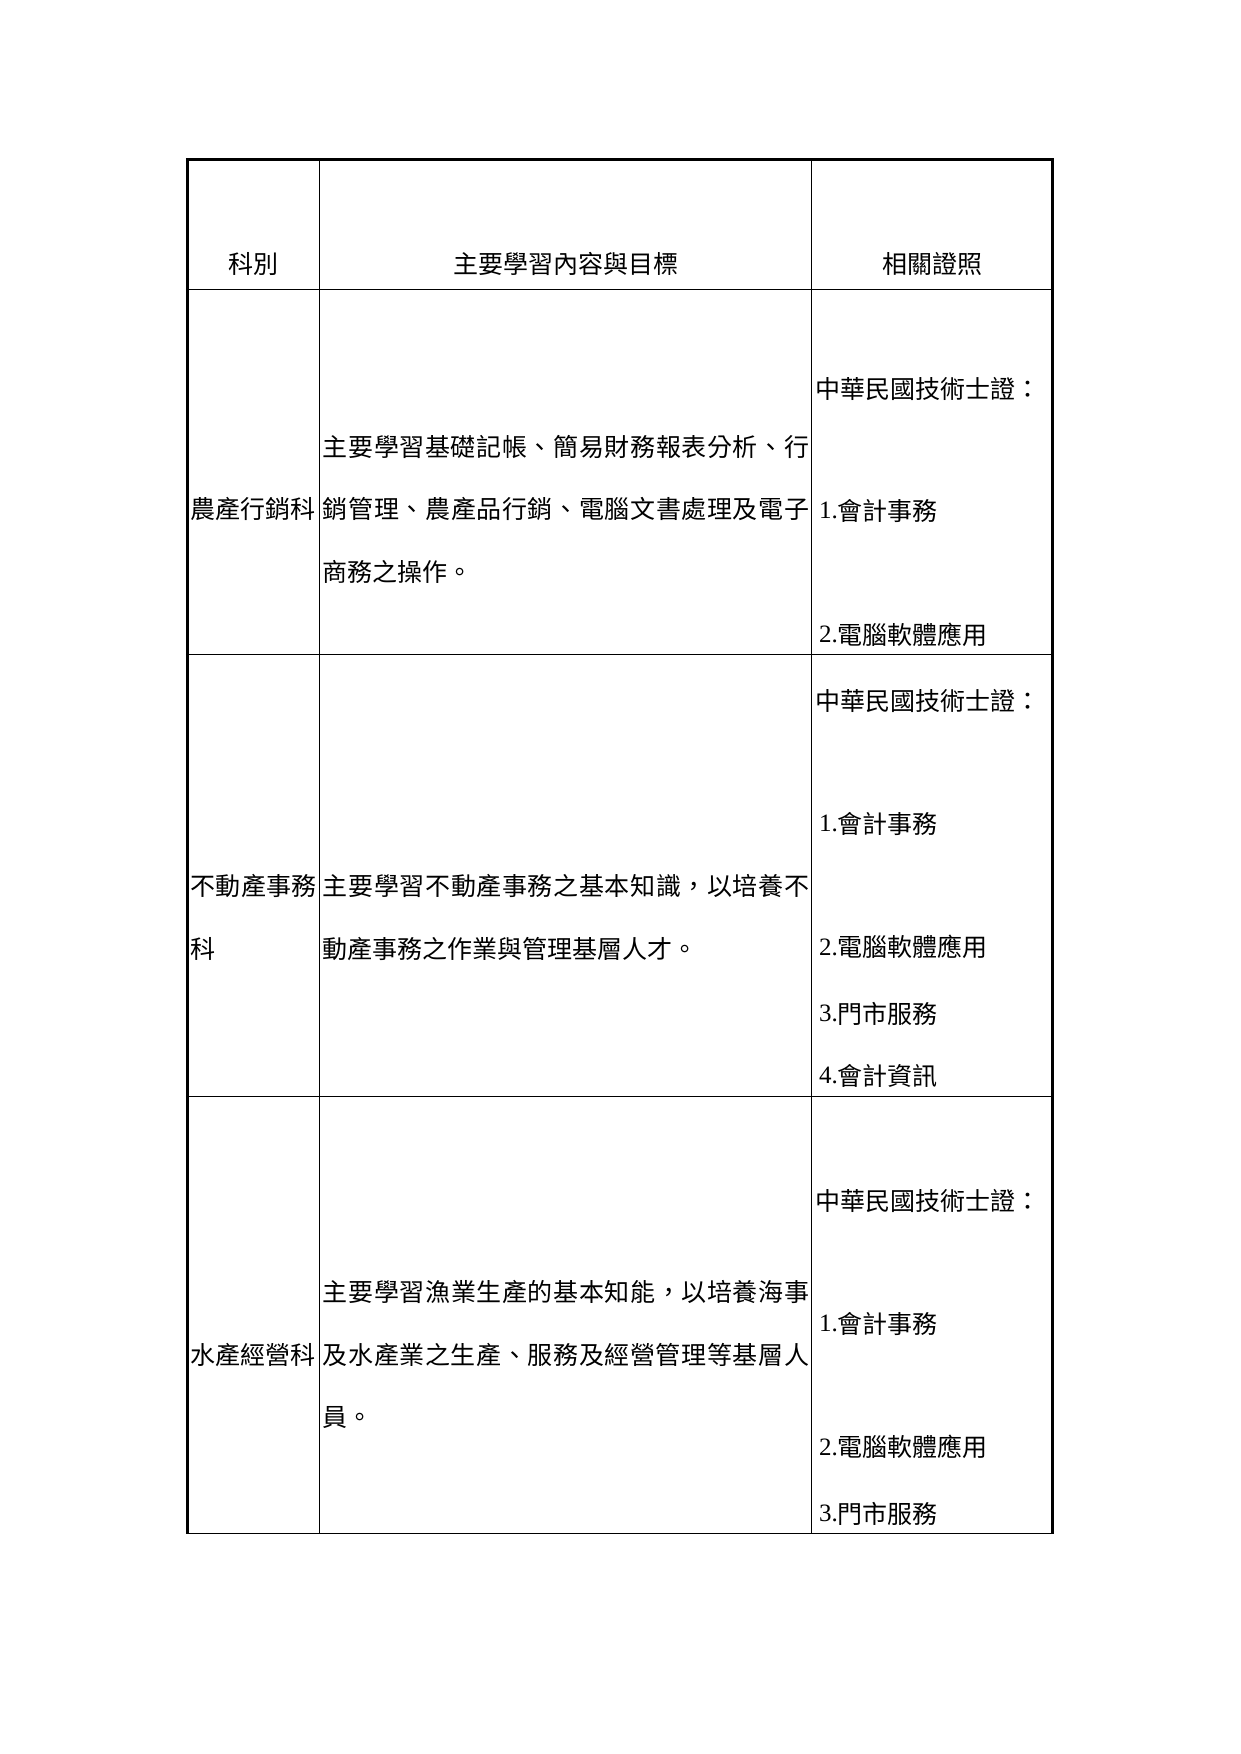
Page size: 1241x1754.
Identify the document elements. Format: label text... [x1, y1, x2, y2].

table_header 相關證照 [812, 161, 1051, 288]
table_header 科別 [189, 161, 319, 288]
table_cell 水產經營科 [189, 1097, 319, 1533]
table_cell 中華民國技術士證： 1.會計事務 2.電腦軟體應用 3.門市服務 [812, 1097, 1051, 1533]
table_cell 中華民國技術士證： 1.會計事務 2.電腦軟體應用 3.門市服務 4.會計資訊 [812, 655, 1051, 1096]
table_cell 農產行銷科 [189, 290, 319, 654]
table_cell 不動產事務科 [189, 655, 319, 1096]
table_header 主要學習內容與目標 [320, 161, 811, 288]
table_cell 中華民國技術士證： 1.會計事務 2.電腦軟體應用 [812, 290, 1051, 654]
table_cell 主要學習基礎記帳、簡易財務報表分析、行銷管理、農產品行銷、電腦文書處理及電子商務之操作。 [320, 290, 811, 654]
table_cell 主要學習不動產事務之基本知識，以培養不動產事務之作業與管理基層人才。 [320, 655, 811, 1096]
table_cell 主要學習漁業生產的基本知能，以培養海事及水產業之生產、服務及經營管理等基層人員。 [320, 1097, 811, 1533]
